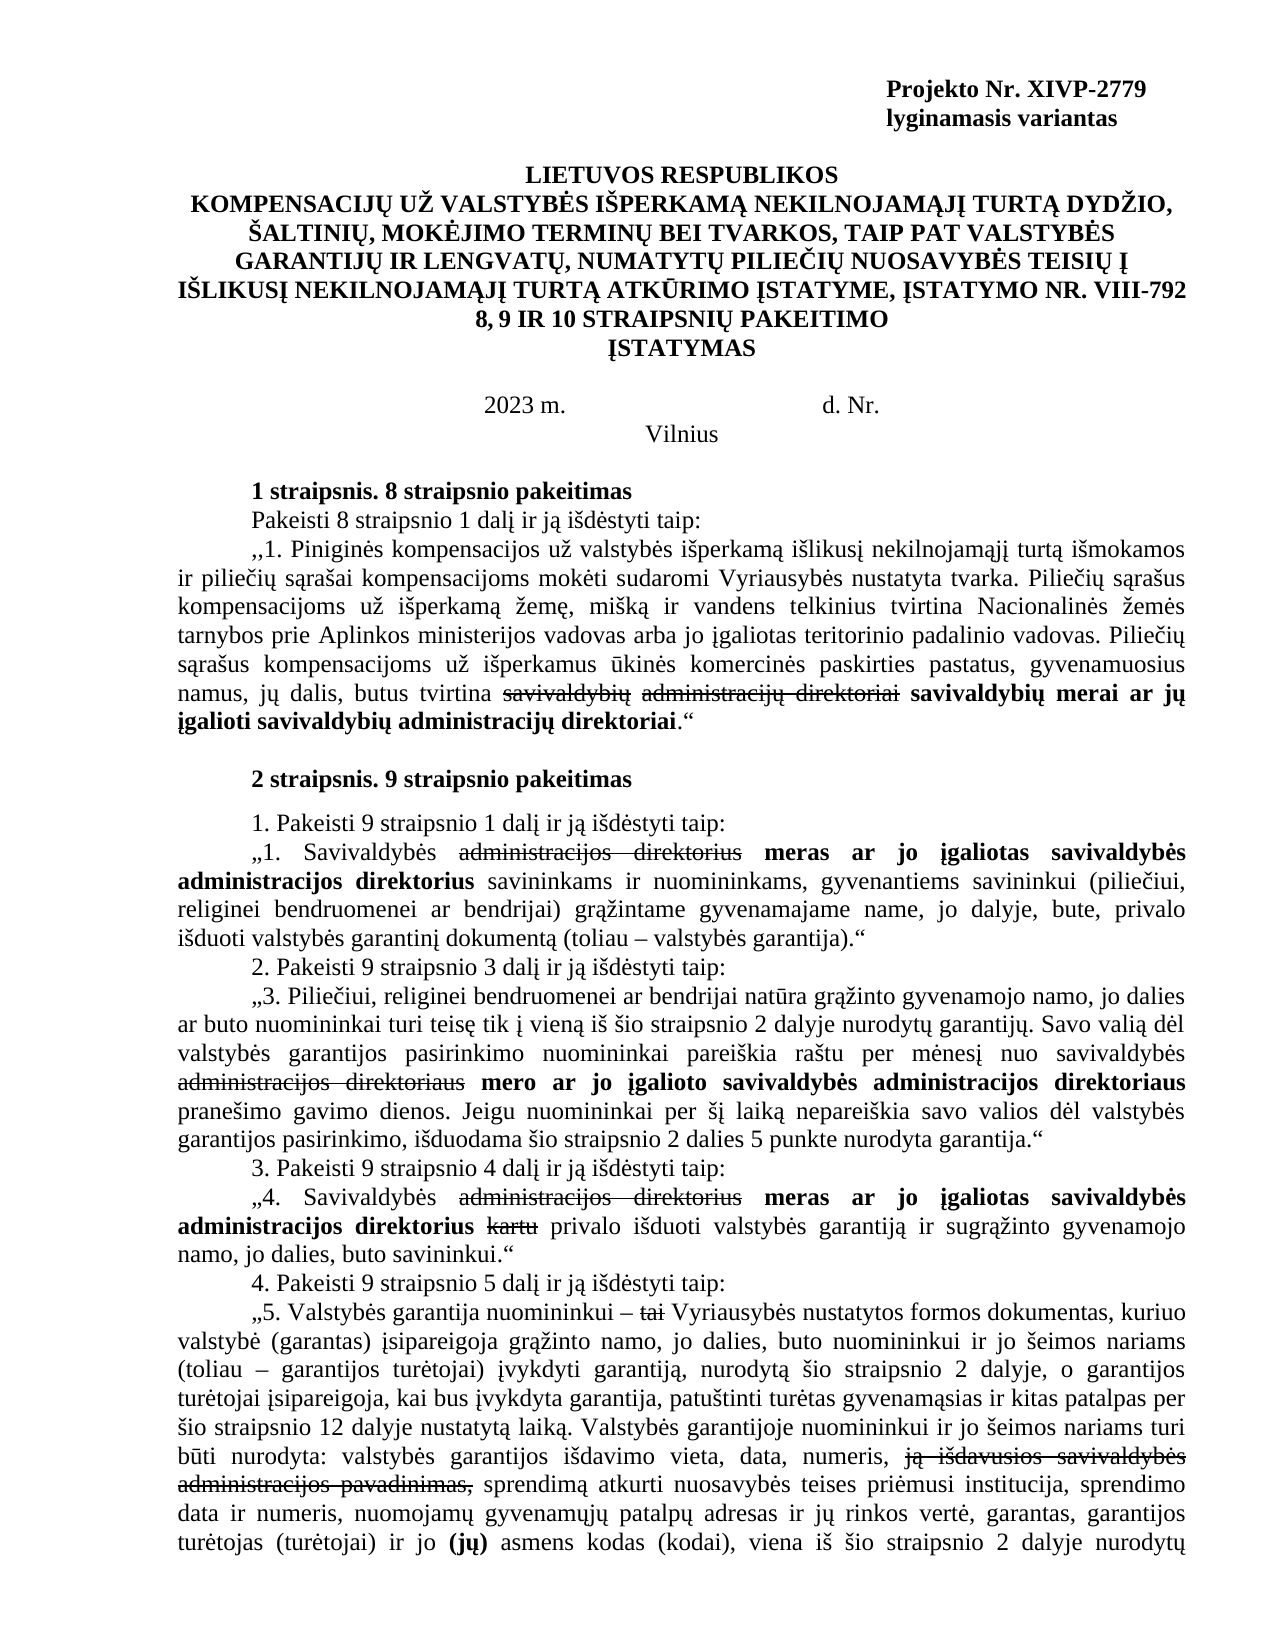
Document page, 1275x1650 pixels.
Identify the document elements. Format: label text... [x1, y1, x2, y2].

text „4. Savivaldybės administracijos direktorius meras ar jo įgaliotas savivaldybės administracijos direktorius kartu privalo išduoti valstybės garantiją ir sugrąžinto gyvenamojo namo, jo dalies, buto savininkui.“ [177, 1182, 1186, 1268]
text 2 straipsnis. 9 straipsnio pakeitimas [177, 764, 1186, 793]
text 4. Pakeisti 9 straipsnio 5 dalį ir ją išdėstyti taip: [177, 1268, 1186, 1297]
text Pakeisti 8 straipsnio 1 dalį ir ją išdėstyti taip: [177, 505, 1186, 534]
text ,,1. Piniginės kompensacijos už valstybės išperkamą išlikusį nekilnojamąjį turtą išmokamos ir piliečių sąrašai kompensacijoms mokėti sudaromi Vyriausybės nustatyta tvarka. Piliečių sąrašus kompensacijoms už išperkamą žemę, mišką ir vandens telkinius tvirtina Nacionalinės žemės tarnybos prie Aplinkos ministerijos vadovas arba jo įgaliotas teritorinio padalinio vadovas. Piliečių sąrašus kompensacijoms už išperkamus ūkinės komercinės paskirties pastatus, gyvenamuosius namus, jų dalis, butus tvirtina savivaldybių administracijų direktoriai savivaldybių merai ar jų įgalioti savivaldybių administracijų direktoriai.“ [177, 534, 1186, 735]
text 2023 m. d. Nr. [177, 390, 1186, 419]
text Projekto Nr. XIVP-2779 [177, 74, 1186, 103]
text „3. Piliečiui, religinei bendruomenei ar bendrijai natūra grąžinto gyvenamojo namo, jo dalies ar buto nuomininkai turi teisę tik į vieną iš šio straipsnio 2 dalyje nurodytų garantijų. Savo valią dėl valstybės garantijos pasirinkimo nuomininkai pareiškia raštu per mėnesį nuo savivaldybės administracijos direktoriaus mero ar jo įgalioto savivaldybės administracijos direktoriaus pranešimo gavimo dienos. Jeigu nuomininkai per šį laiką nepareiškia savo valios dėl valstybės garantijos pasirinkimo, išduodama šio straipsnio 2 dalies 5 punkte nurodyta garantija.“ [177, 981, 1186, 1153]
text 2. Pakeisti 9 straipsnio 3 dalį ir ją išdėstyti taip: [177, 952, 1186, 981]
text ĮSTATYMAS [177, 333, 1186, 361]
text 1. Pakeisti 9 straipsnio 1 dalį ir ją išdėstyti taip: [177, 808, 1186, 837]
text „1. Savivaldybės administracijos direktorius meras ar jo įgaliotas savivaldybės administracijos direktorius savininkams ir nuomininkams, gyvenantiems savininkui (piliečiui, religinei bendruomenei ar bendrijai) grąžintame gyvenamajame name, jo dalyje, bute, privalo išduoti valstybės garantinį dokumentą (toliau – valstybės garantija).“ [177, 837, 1186, 952]
text Vilnius [177, 419, 1186, 448]
text KOMPENSACIJŲ UŽ VALSTYBĖS IŠPERKAMĄ NEKILNOJAMĄJĮ TURTĄ DYDŽIO, ŠALTINIŲ, MOKĖJIMO TERMINŲ BEI TVARKOS, TAIP PAT VALSTYBĖS GARANTIJŲ IR LENGVATŲ, NUMATYTŲ PILIEČIŲ NUOSAVYBĖS TEISIŲ Į IŠLIKUSĮ NEKILNOJAMĄJĮ TURTĄ ATKŪRIMO ĮSTATYME, įstatymo Nr. VIII‑792 8, 9 IR 10 STRAIPSNIŲ pakeitimo [177, 189, 1186, 333]
text 3. Pakeisti 9 straipsnio 4 dalį ir ją išdėstyti taip: [177, 1153, 1186, 1182]
text LIETUVOS RESPUBLIKOS [177, 160, 1186, 189]
text 1 straipsnis. 8 straipsnio pakeitimas [177, 476, 1186, 505]
text „5. Valstybės garantija nuomininkui – tai Vyriausybės nustatytos formos dokumentas, kuriuo valstybė (garantas) įsipareigoja grąžinto namo, jo dalies, buto nuomininkui ir jo šeimos nariams (toliau – garantijos turėtojai) įvykdyti garantiją, nurodytą šio straipsnio 2 dalyje, o garantijos turėtojai įsipareigoja, kai bus įvykdyta garantija, patuštinti turėtas gyvenamąsias ir kitas patalpas per šio straipsnio 12 dalyje nustatytą laiką. Valstybės garantijoje nuomininkui ir jo šeimos nariams turi būti nurodyta: valstybės garantijos išdavimo vieta, data, numeris, ją išdavusios savivaldybės administracijos pavadinimas, sprendimą atkurti nuosavybės teises priėmusi institucija, sprendimo data ir numeris, nuomojamų gyvenamųjų patalpų adresas ir jų rinkos vertė, garantas, garantijos turėtojas (turėtojai) ir jo (jų) asmens kodas (kodai), viena iš šio straipsnio 2 dalyje nurodytų [177, 1297, 1186, 1556]
text lyginamasis variantas [886, 103, 1186, 131]
